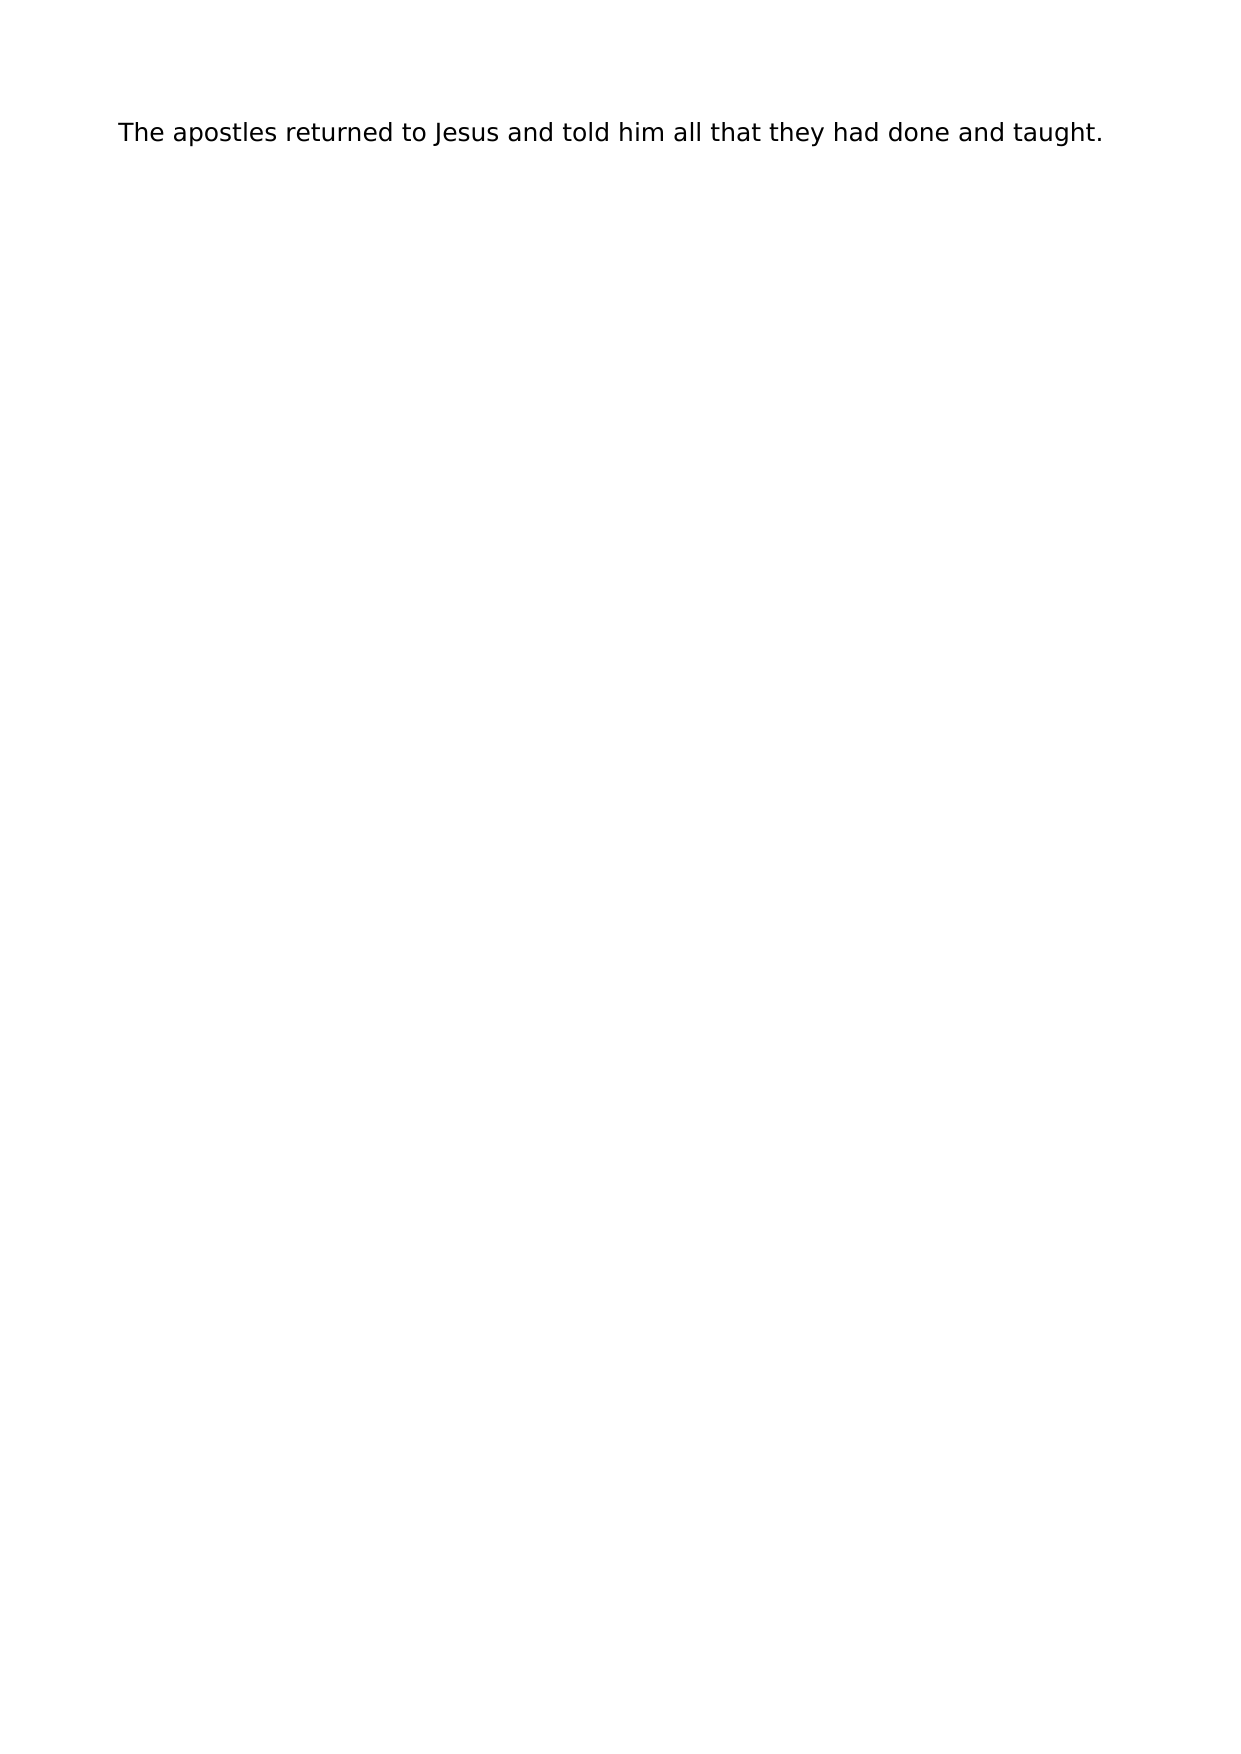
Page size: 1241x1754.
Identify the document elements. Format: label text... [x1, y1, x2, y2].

text The apostles returned to Jesus and told him all that they had done and taught. [118, 118, 1122, 147]
